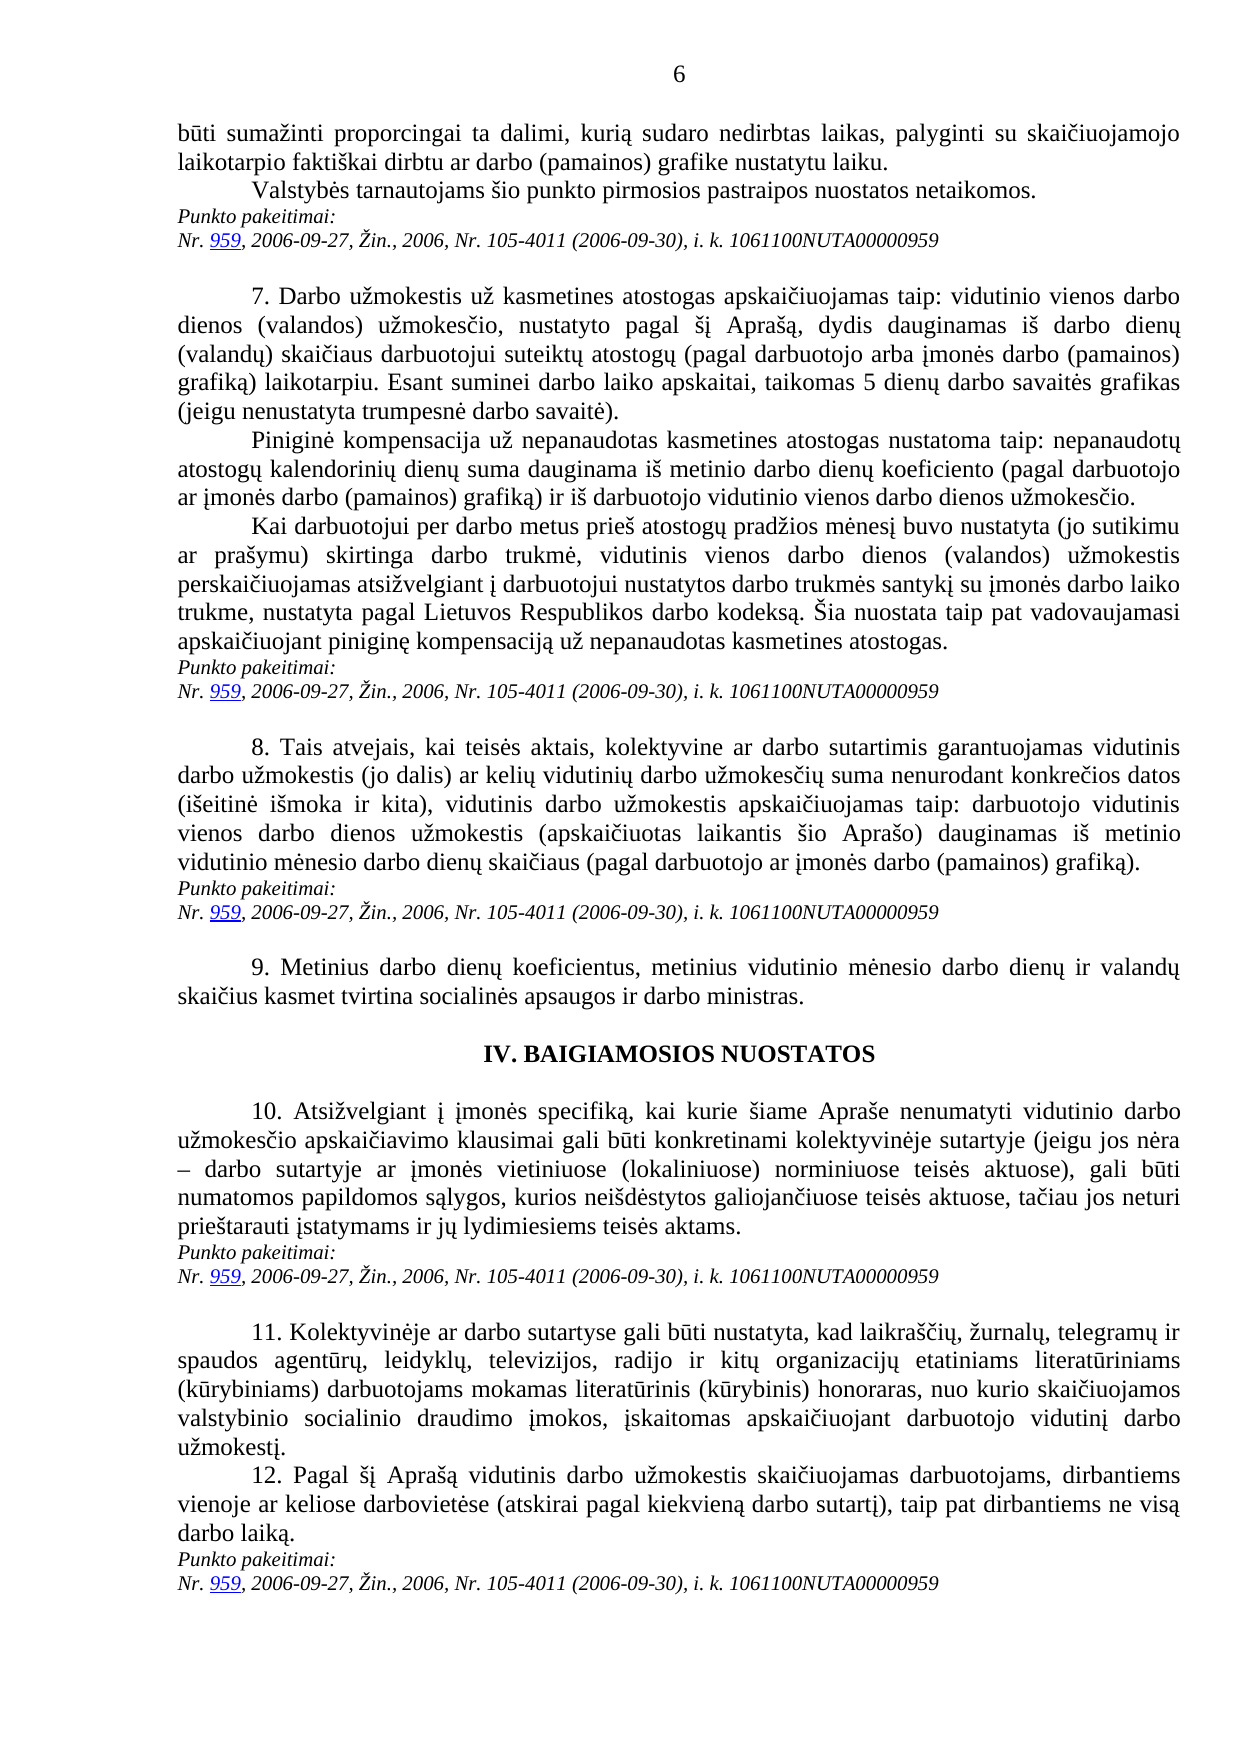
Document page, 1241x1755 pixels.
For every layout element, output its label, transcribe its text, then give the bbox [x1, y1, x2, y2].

text 12. Pagal šį Aprašą vidutinis darbo užmokestis skaičiuojamas darbuotojams, dirbantiems vienoje ar keliose darbovietėse (atskirai pagal kiekvieną darbo sutartį), taip pat dirbantiems ne visą darbo laiką. [177, 1461, 1181, 1547]
text Punkto pakeitimai: [177, 876, 1181, 900]
text 9. Metinius darbo dienų koeficientus, metinius vidutinio mėnesio darbo dienų ir valandų skaičius kasmet tvirtina socialinės apsaugos ir darbo ministras. [177, 952, 1181, 1010]
text Nr. 959, 2006-09-27, Žin., 2006, Nr. 105-4011 (2006-09-30), i. k. 1061100NUTA00000959 [177, 900, 1181, 924]
text 11. Kolektyvinėje ar darbo sutartyse gali būti nustatyta, kad laikraščių, žurnalų, telegramų ir spaudos agentūrų, leidyklų, televizijos, radijo ir kitų organizacijų etatiniams literatūriniams (kūrybiniams) darbuotojams mokamas literatūrinis (kūrybinis) honoraras, nuo kurio skaičiuojamos valstybinio socialinio draudimo įmokos, įskaitomas apskaičiuojant darbuotojo vidutinį darbo užmokestį. [177, 1317, 1181, 1461]
text Nr. 959, 2006-09-27, Žin., 2006, Nr. 105-4011 (2006-09-30), i. k. 1061100NUTA00000959 [177, 1571, 1181, 1595]
text Nr. 959, 2006-09-27, Žin., 2006, Nr. 105-4011 (2006-09-30), i. k. 1061100NUTA00000959 [177, 679, 1181, 703]
text Kai darbuotojui per darbo metus prieš atostogų pradžios mėnesį buvo nustatyta (jo sutikimu ar prašymu) skirtinga darbo trukmė, vidutinis vienos darbo dienos (valandos) užmokestis perskaičiuojamas atsižvelgiant į darbuotojui nustatytos darbo trukmės santykį su įmonės darbo laiko trukme, nustatyta pagal Lietuvos Respublikos darbo kodeksą. Šia nuostata taip pat vadovaujamasi apskaičiuojant piniginę kompensaciją už nepanaudotas kasmetines atostogas. [177, 511, 1181, 655]
text IV. BAIGIAMOSIOS NUOSTATOS [177, 1039, 1181, 1067]
text 7. Darbo užmokestis už kasmetines atostogas apskaičiuojamas taip: vidutinio vienos darbo dienos (valandos) užmokesčio, nustatyto pagal šį Aprašą, dydis dauginamas iš darbo dienų (valandų) skaičiaus darbuotojui suteiktų atostogų (pagal darbuotojo arba įmonės darbo (pamainos) grafiką) laikotarpiu. Esant suminei darbo laiko apskaitai, taikomas 5 dienų darbo savaitės grafikas (jeigu nenustatyta trumpesnė darbo savaitė). [177, 281, 1181, 425]
text Nr. 959, 2006-09-27, Žin., 2006, Nr. 105-4011 (2006-09-30), i. k. 1061100NUTA00000959 [177, 228, 1181, 252]
text Valstybės tarnautojams šio punkto pirmosios pastraipos nuostatos netaikomos. [177, 176, 1181, 204]
text Nr. 959, 2006-09-27, Žin., 2006, Nr. 105-4011 (2006-09-30), i. k. 1061100NUTA00000959 [177, 1264, 1181, 1288]
text Piniginė kompensacija už nepanaudotas kasmetines atostogas nustatoma taip: nepanaudotų atostogų kalendorinių dienų suma dauginama iš metinio darbo dienų koeficiento (pagal darbuotojo ar įmonės darbo (pamainos) grafiką) ir iš darbuotojo vidutinio vienos darbo dienos užmokesčio. [177, 425, 1181, 511]
text 10. Atsižvelgiant į įmonės specifiką, kai kurie šiame Apraše nenumatyti vidutinio darbo užmokesčio apskaičiavimo klausimai gali būti konkretinami kolektyvinėje sutartyje (jeigu jos nėra – darbo sutartyje ar įmonės vietiniuose (lokaliniuose) norminiuose teisės aktuose), gali būti numatomos papildomos sąlygos, kurios neišdėstytos galiojančiuose teisės aktuose, tačiau jos neturi prieštarauti įstatymams ir jų lydimiesiems teisės aktams. [177, 1096, 1181, 1240]
text Punkto pakeitimai: [177, 1547, 1181, 1571]
text 8. Tais atvejais, kai teisės aktais, kolektyvine ar darbo sutartimis garantuojamas vidutinis darbo užmokestis (jo dalis) ar kelių vidutinių darbo užmokesčių suma nenurodant konkrečios datos (išeitinė išmoka ir kita), vidutinis darbo užmokestis apskaičiuojamas taip: darbuotojo vidutinis vienos darbo dienos užmokestis (apskaičiuotas laikantis šio Aprašo) dauginamas iš metinio vidutinio mėnesio darbo dienų skaičiaus (pagal darbuotojo ar įmonės darbo (pamainos) grafiką). [177, 732, 1181, 876]
text Punkto pakeitimai: [177, 204, 1181, 228]
text Punkto pakeitimai: [177, 655, 1181, 679]
text būti sumažinti proporcingai ta dalimi, kurią sudaro nedirbtas laikas, palyginti su skaičiuojamojo laikotarpio faktiškai dirbtu ar darbo (pamainos) grafike nustatytu laiku. [177, 118, 1181, 176]
text Punkto pakeitimai: [177, 1240, 1181, 1264]
